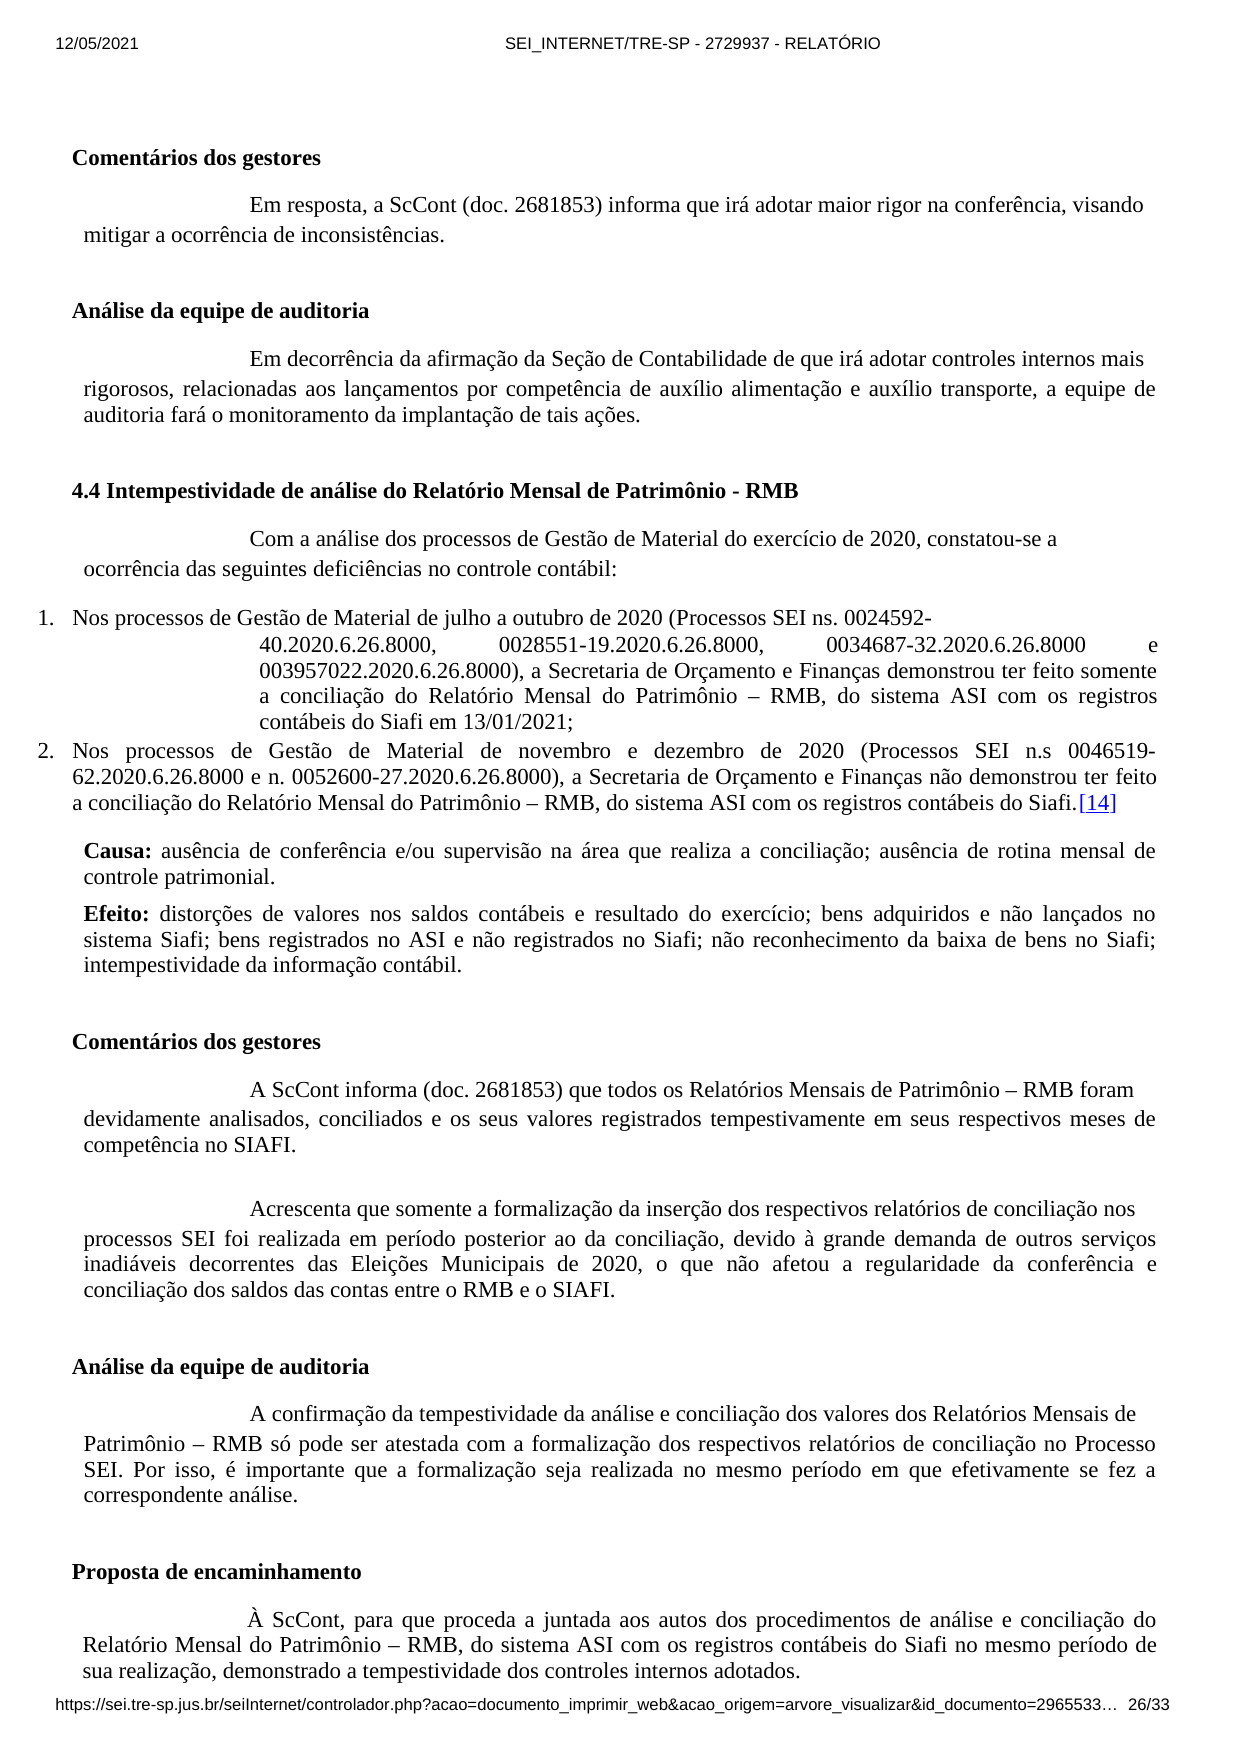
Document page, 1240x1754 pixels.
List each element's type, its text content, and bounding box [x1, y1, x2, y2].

list Nos processos de Gestão de Material de julho a outubro de 2020 (Processos SEI ns. 0024592- [37, 604, 1158, 630]
text rigorosos, relacionadas aos lançamentos por competência de auxílio alimentação e auxílio transporte, a equipe de auditoria fará o monitoramento da implantação de tais ações. [83, 376, 1158, 427]
text 40.2020.6.26.8000, 0028551-19.2020.6.26.8000, 0034687-32.2020.6.26.8000 e 003957022.2020.6.26.8000), a Secretaria de Orçamento e Finanças demonstrou ter feito somente a conciliação do Relatório Mensal do Patrimônio – RMB, do sistema ASI com os registros contábeis do Siafi em 13/01/2021; [259, 632, 1158, 734]
text Causa: ausência de conferência e/ou supervisão na área que realiza a conciliação; ausência de rotina mensal de controle patrimonial. [83, 838, 1158, 889]
text Acrescenta que somente a formalização da inserção dos respectivos relatórios de conciliação nos [249, 1196, 1158, 1222]
subtitle Proposta de encaminhamento [72, 1558, 1166, 1584]
subtitle Análise da equipe de auditoria [72, 298, 1166, 324]
text devidamente analisados, conciliados e os seus valores registrados tempestivamente em seus respectivos meses de competência no SIAFI. [83, 1106, 1158, 1157]
text Com a análise dos processos de Gestão de Material do exercício de 2020, constatou-se a [249, 526, 1158, 551]
text A ScCont informa (doc. 2681853) que todos os Relatórios Mensais de Patrimônio – RMB foram [249, 1077, 1158, 1102]
text Patrimônio – RMB só pode ser atestada com a formalização dos respectivos relatórios de conciliação no Processo SEI. Por isso, é importante que a formalização seja realizada no mesmo período em que efetivamente se fez a correspondente análise. [83, 1431, 1158, 1508]
text Em resposta, a ScCont (doc. 2681853) informa que irá adotar maior rigor na conferência, visando [249, 192, 1158, 218]
subtitle Comentários dos gestores [72, 1028, 1166, 1054]
text processos SEI foi realizada em período posterior ao da conciliação, devido à grande demanda de outros serviços inadiáveis decorrentes das Eleições Municipais de 2020, o que não afetou a regularidade da conferência e conciliação dos saldos das contas entre o RMB e o SIAFI. [83, 1226, 1158, 1302]
text mitigar a ocorrência de inconsistências. [83, 222, 1158, 247]
subtitle 4.4 Intempestividade de análise do Relatório Mensal de Patrimônio - RMB [72, 477, 1166, 504]
list Nos processos de Gestão de Material de novembro e dezembro de 2020 (Processos SEI n.s 0046519-62.2020.6.26.8000 e n. 0052600-27.2020.6.26.8000), a Secretaria de Orçamento e Finanças não demonstrou ter feito a conciliação do Relatório Mensal do Patrimônio – RMB, do sistema ASI com os registros contábeis do Siafi.[14] [37, 738, 1158, 815]
subtitle Análise da equipe de auditoria [72, 1353, 1166, 1379]
text Em decorrência da afirmação da Seção de Contabilidade de que irá adotar controles internos mais [249, 346, 1158, 372]
text Efeito: distorções de valores nos saldos contábeis e resultado do exercício; bens adquiridos e não lançados no sistema Siafi; bens registrados no ASI e não registrados no Siafi; não reconhecimento da baixa de bens no Siafi; intempestividade da informação contábil. [83, 901, 1158, 978]
text À ScCont, para que proceda a juntada aos autos dos procedimentos de análise e conciliação do Relatório Mensal do Patrimônio – RMB, do sistema ASI com os registros contábeis do Siafi no mesmo período de sua realização, demonstrado a tempestividade dos controles internos adotados. [82, 1607, 1158, 1683]
text A confirmação da tempestividade da análise e conciliação dos valores dos Relatórios Mensais de [249, 1401, 1158, 1427]
subtitle Comentários dos gestores [72, 143, 1166, 170]
text ocorrência das seguintes deficiências no controle contábil: [83, 556, 1158, 581]
